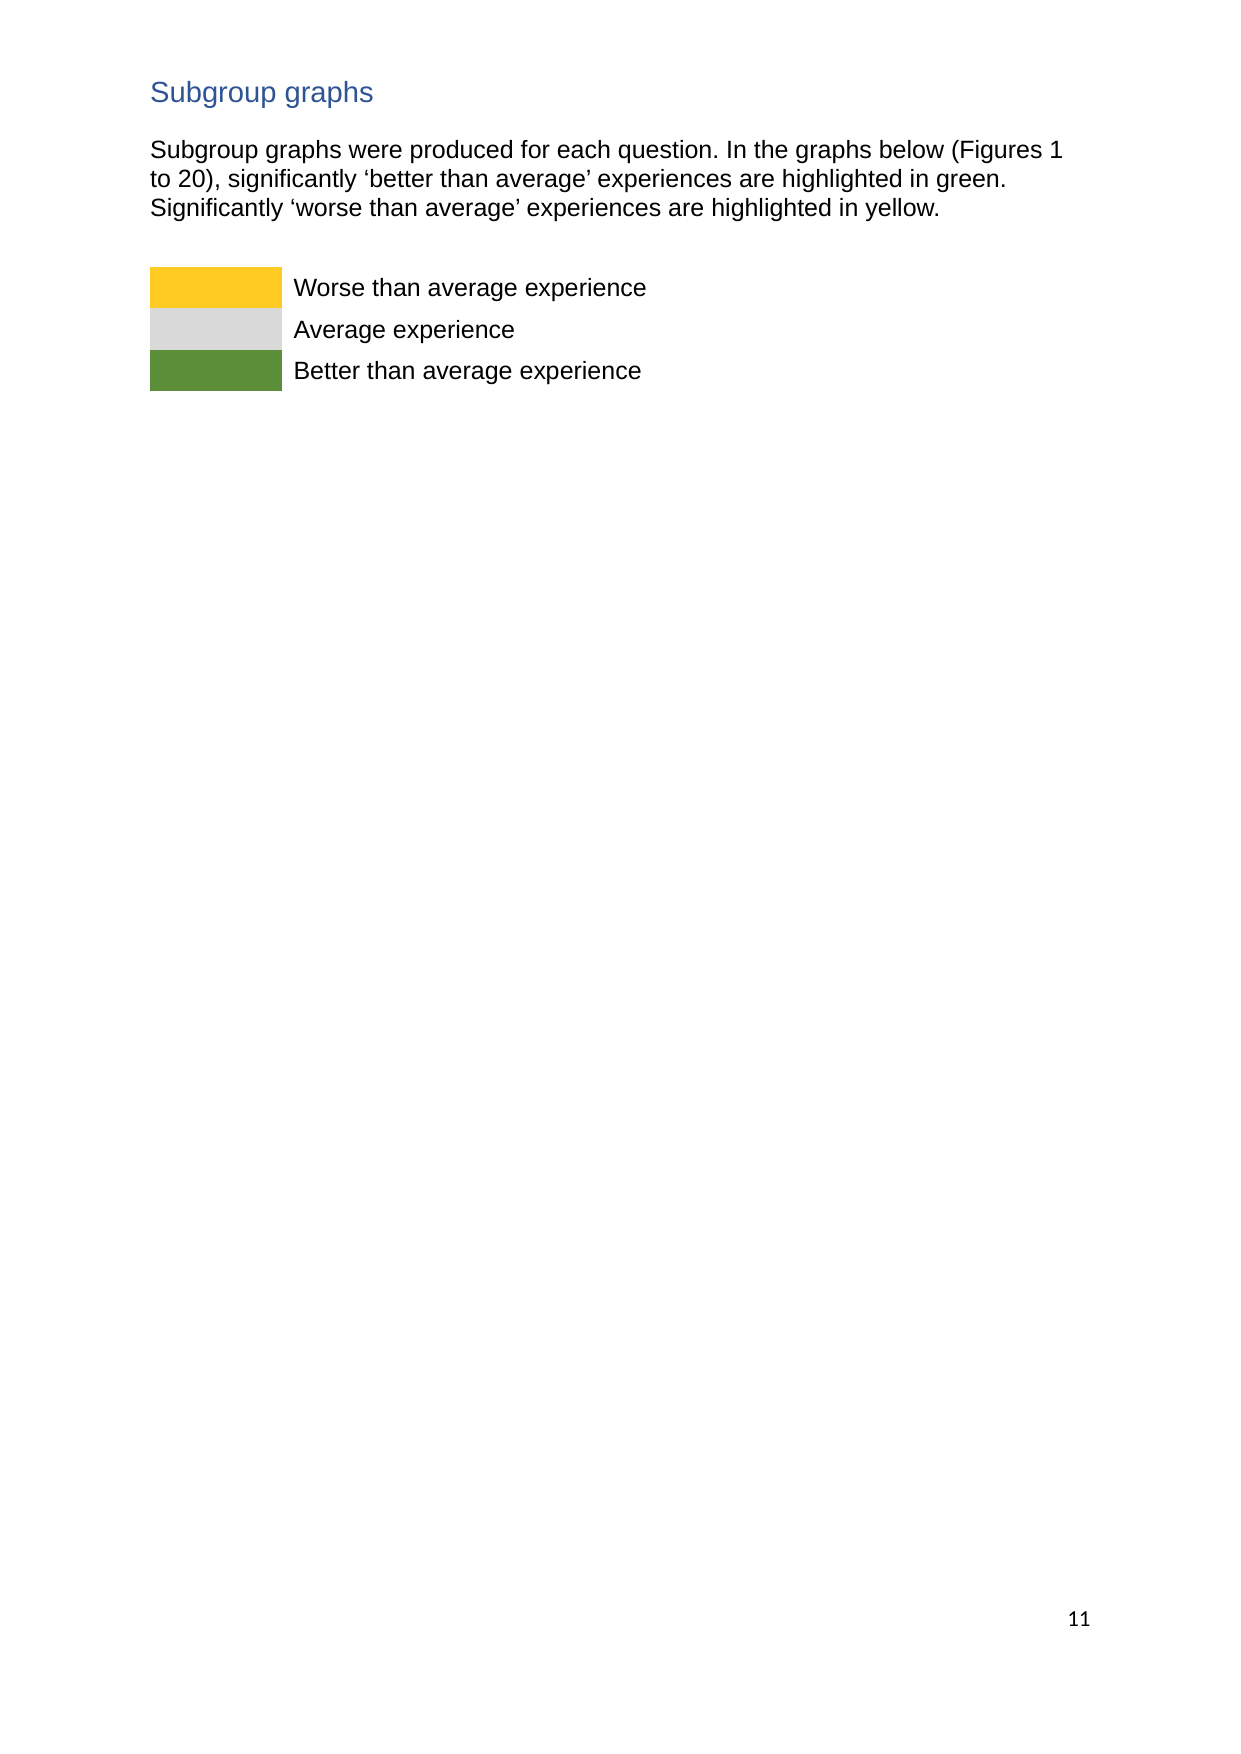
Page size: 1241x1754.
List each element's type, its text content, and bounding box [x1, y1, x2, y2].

subtitle Subgroup graphs [150, 75, 1090, 108]
text Subgroup graphs were produced for each question. In the graphs below (Figures 1 to 20), significantly ‘better than average’ experiences are highlighted in green. Significantly ‘worse than average’ experiences are highlighted in yellow. [150, 136, 1090, 222]
